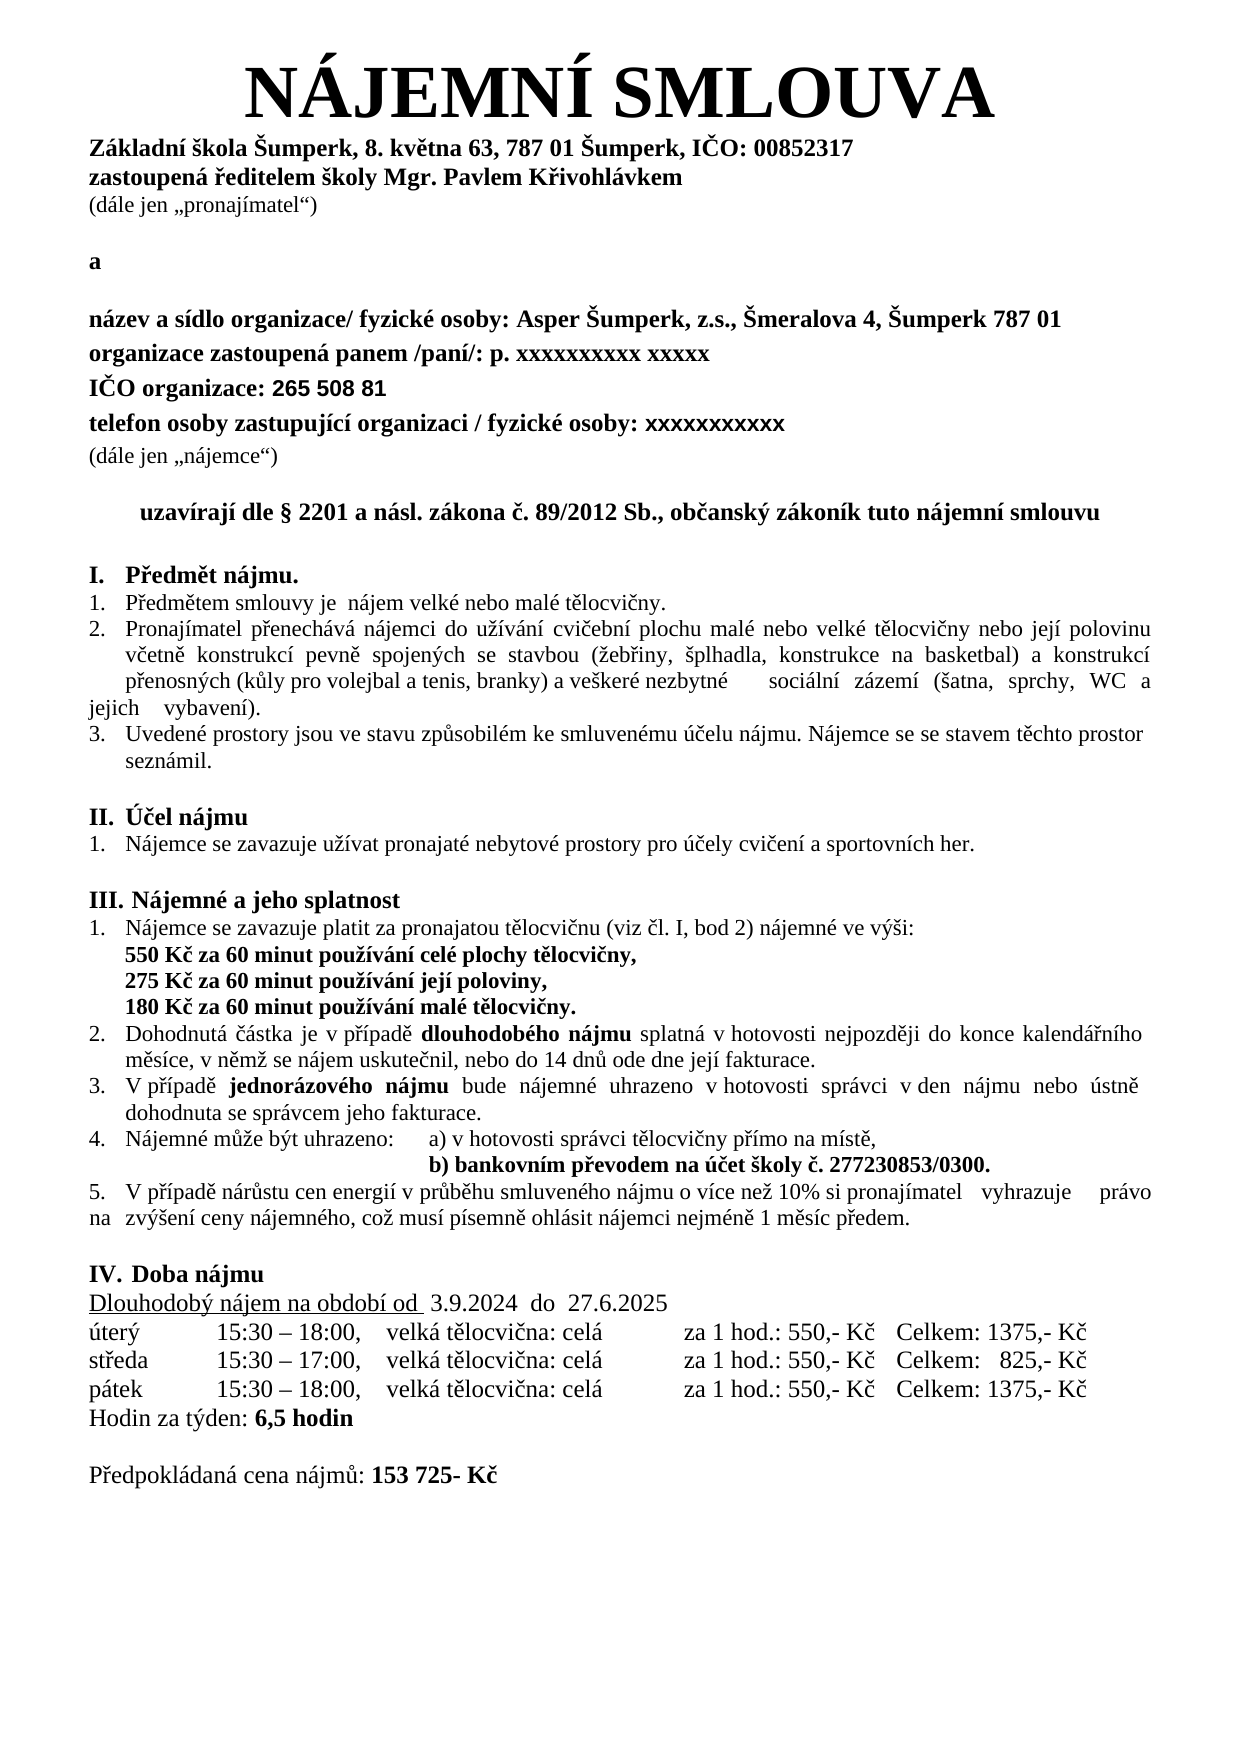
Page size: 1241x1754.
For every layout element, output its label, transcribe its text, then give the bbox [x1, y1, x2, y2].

list Nájemné může být uhrazeno: a) v hotovosti správci tělocvičny přímo na místě, [88, 1125, 1152, 1152]
text uzavírají dle § 2201 a násl. zákona č. 89/2012 Sb., občanský zákoník tuto nájemní smlouvu [88, 497, 1152, 526]
list 275 Kč za 60 minut používání její poloviny, [124, 967, 1152, 993]
text Hodin za týden: 6,5 hodin [88, 1403, 1152, 1432]
text Dlouhodobý nájem na období od 3.9.2024 do 27.6.2025 [88, 1288, 1152, 1317]
list 550 Kč za 60 minut používání celé plochy tělocvičny, [124, 941, 1152, 967]
text (dále jen „nájemce“) [88, 442, 1152, 469]
subtitle NÁJEMNÍ SMLOUVA [88, 47, 1152, 133]
list Dohodnutá částka je v případě dlouhodobého nájmu splatná v hotovosti nejpozději do konce kalendářního měsíce, v němž se nájem uskutečnil, nebo do 14 dnů ode dne její fakturace. [88, 1020, 1152, 1072]
text a [88, 246, 1152, 275]
list Pronajímatel přenechává nájemci do užívání cvičební plochu malé nebo velké tělocvičny nebo její polovinu včetně konstrukcí pevně spojených se stavbou (žebřiny, šplhadla, konstrukce na basketbal) a konstrukcí přenosných (kůly pro volejbal a tenis, branky) a veškeré nezbytné sociální zázemí (šatna, sprchy, WC a jejich vybavení). [88, 615, 1152, 720]
text (dále jen „pronajímatel“) [88, 191, 1152, 217]
list 180 Kč za 60 minut používání malé tělocvičny. [124, 993, 1152, 1020]
list Nájemce se zavazuje platit za pronajatou tělocvičnu (viz čl. I, bod 2) nájemné ve výši: [88, 914, 1152, 941]
list Uvedené prostory jsou ve stavu způsobilém ke smluvenému účelu nájmu. Nájemce se se stavem těchto prostor seznámil. [88, 720, 1152, 773]
text název a sídlo organizace/ fyzické osoby: Asper Šumperk, z.s., Šmeralova 4, Šumperk 787 01 [88, 304, 1152, 332]
list Předmět nájmu. [88, 560, 1152, 588]
text zastoupená ředitelem školy Mgr. Pavlem Křivohlávkem [88, 162, 1152, 191]
list Předmětem smlouvy je nájem velké nebo malé tělocvičny. [88, 588, 1152, 615]
list Doba nájmu [88, 1259, 1152, 1288]
text Předpokládaná cena nájmů: 153 725- Kč [88, 1461, 1152, 1489]
list V případě nárůstu cen energií v průběhu smluveného nájmu o více než 10% si pronajímatel vyhrazuje právo na zvýšení ceny nájemného, což musí písemně ohlásit nájemci nejméně 1 měsíc předem. [88, 1178, 1152, 1231]
list b) bankovním převodem na účet školy č. 277230853/0300. [88, 1152, 1152, 1178]
text telefon osoby zastupující organizaci / fyzické osoby: xxxxxxxxxxx [88, 408, 1152, 436]
text pátek 15:30 – 18:00, velká tělocvična: celá za 1 hod.: 550,- Kč Celkem: 1375,- Kč [88, 1374, 1152, 1403]
text středa 15:30 – 17:00, velká tělocvična: celá za 1 hod.: 550,- Kč Celkem: 825,- Kč [88, 1346, 1152, 1374]
list Nájemné a jeho splatnost [88, 886, 1152, 914]
text Základní škola Šumperk, 8. května 63, 787 01 Šumperk, IČO: 00852317 [88, 133, 1152, 162]
list Účel nájmu [88, 802, 1152, 831]
text IČO organizace: 265 508 81 [88, 373, 1152, 402]
list Nájemce se zavazuje užívat pronajaté nebytové prostory pro účely cvičení a sportovních her. [88, 831, 1152, 857]
list V případě jednorázového nájmu bude nájemné uhrazeno v hotovosti správci v den nájmu nebo ústně dohodnuta se správcem jeho fakturace. [88, 1072, 1152, 1125]
text organizace zastoupená panem /paní/: p. xxxxxxxxxx xxxxx [88, 338, 1152, 367]
text úterý 15:30 – 18:00, velká tělocvična: celá za 1 hod.: 550,- Kč Celkem: 1375,- Kč [88, 1317, 1152, 1346]
